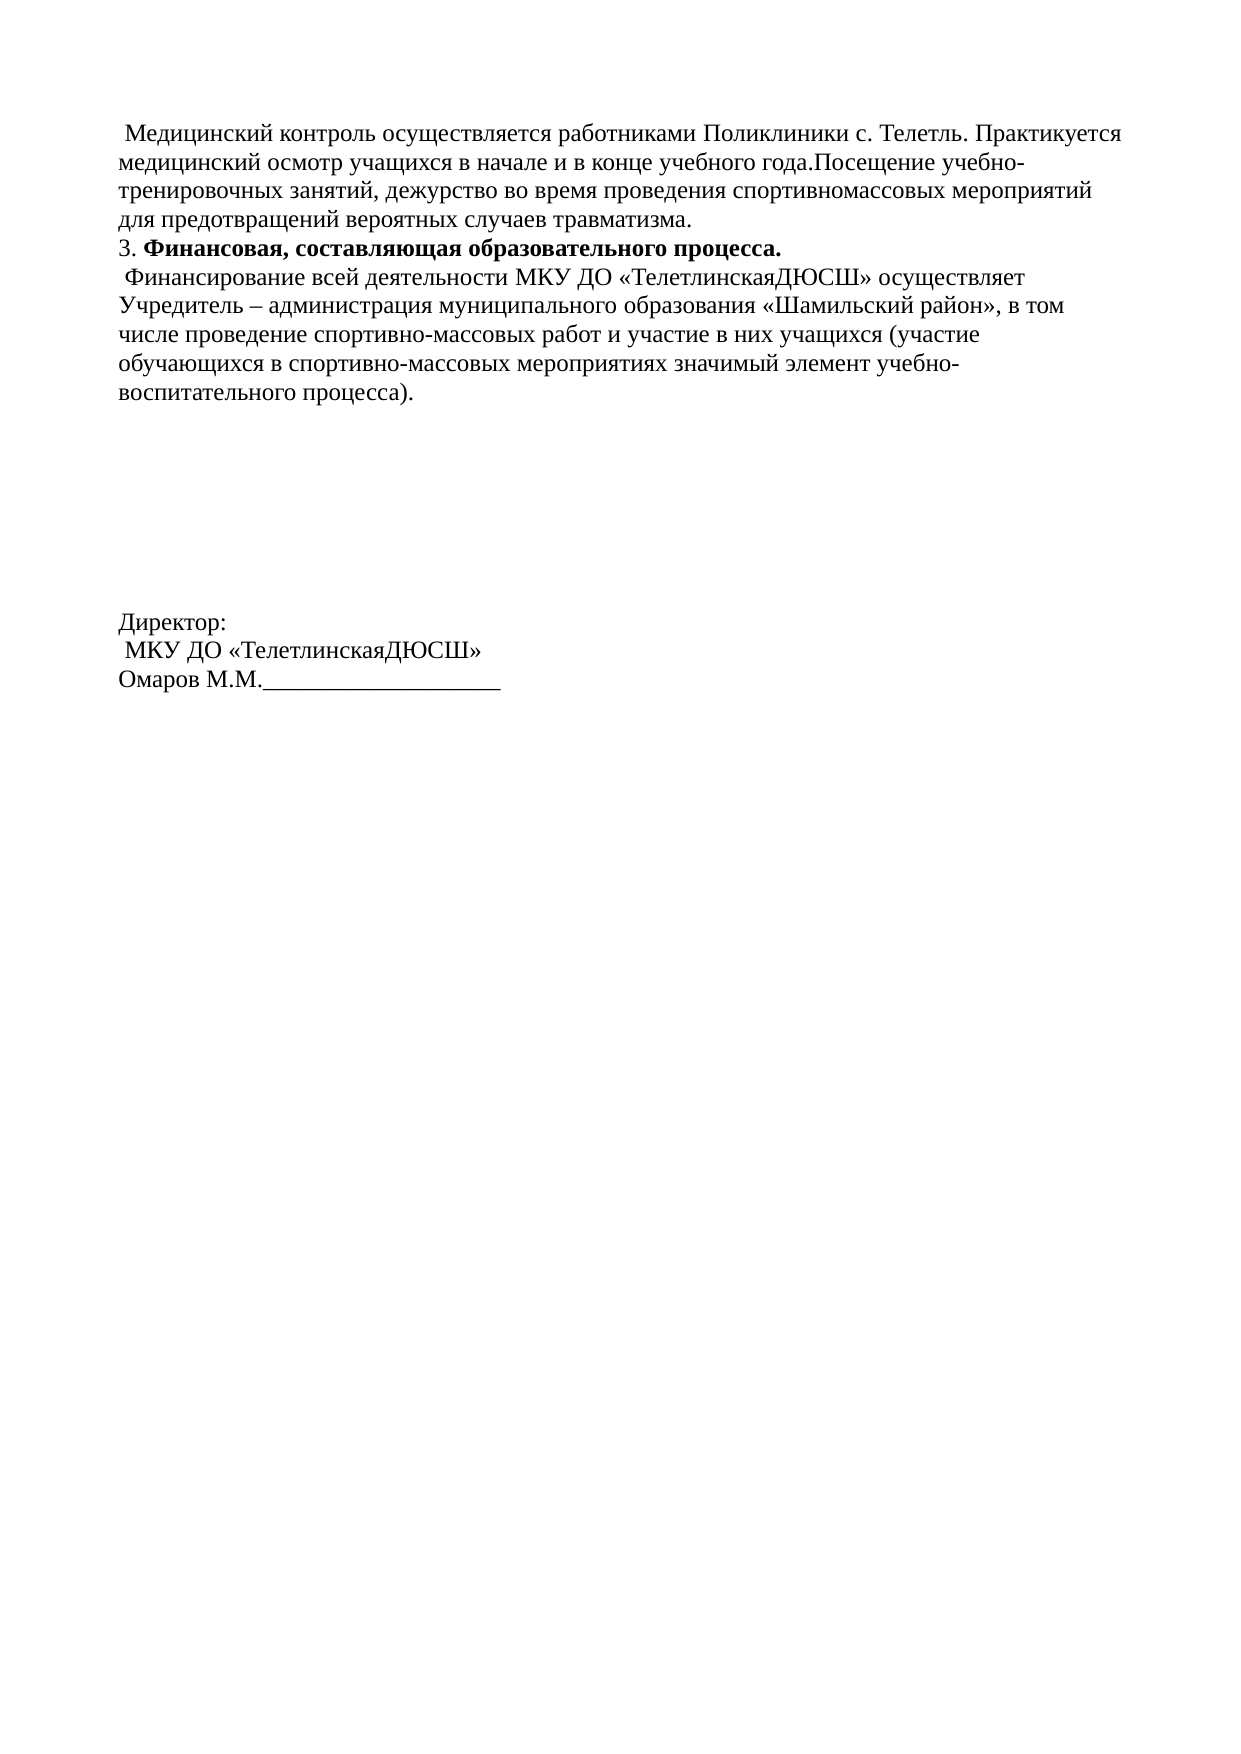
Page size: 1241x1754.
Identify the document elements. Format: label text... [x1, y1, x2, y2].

text Директор: [118, 607, 1122, 636]
text Омаров М.М.___________________ [118, 664, 1122, 693]
text МКУ ДО «ТелетлинскаяДЮСШ» [118, 636, 1122, 664]
text 3. Финансовая, составляющая образовательного процесса. [118, 233, 1122, 262]
text Финансирование всей деятельности МКУ ДО «ТелетлинскаяДЮСШ» осуществляет Учредитель – администрация муниципального образования «Шамильский район», в том числе проведение спортивно-массовых работ и участие в них учащихся (участие обучающихся в спортивно-массовых мероприятиях значимый элемент учебно-воспитательного процесса). [118, 262, 1122, 406]
text Медицинский контроль осуществляется работниками Поликлиники с. Телетль. Практикуется медицинский осмотр учащихся в начале и в конце учебного года.Посещение учебно-тренировочных занятий, дежурство во время проведения спортивномассовых мероприятий для предотвращений вероятных случаев травматизма. [118, 118, 1122, 233]
